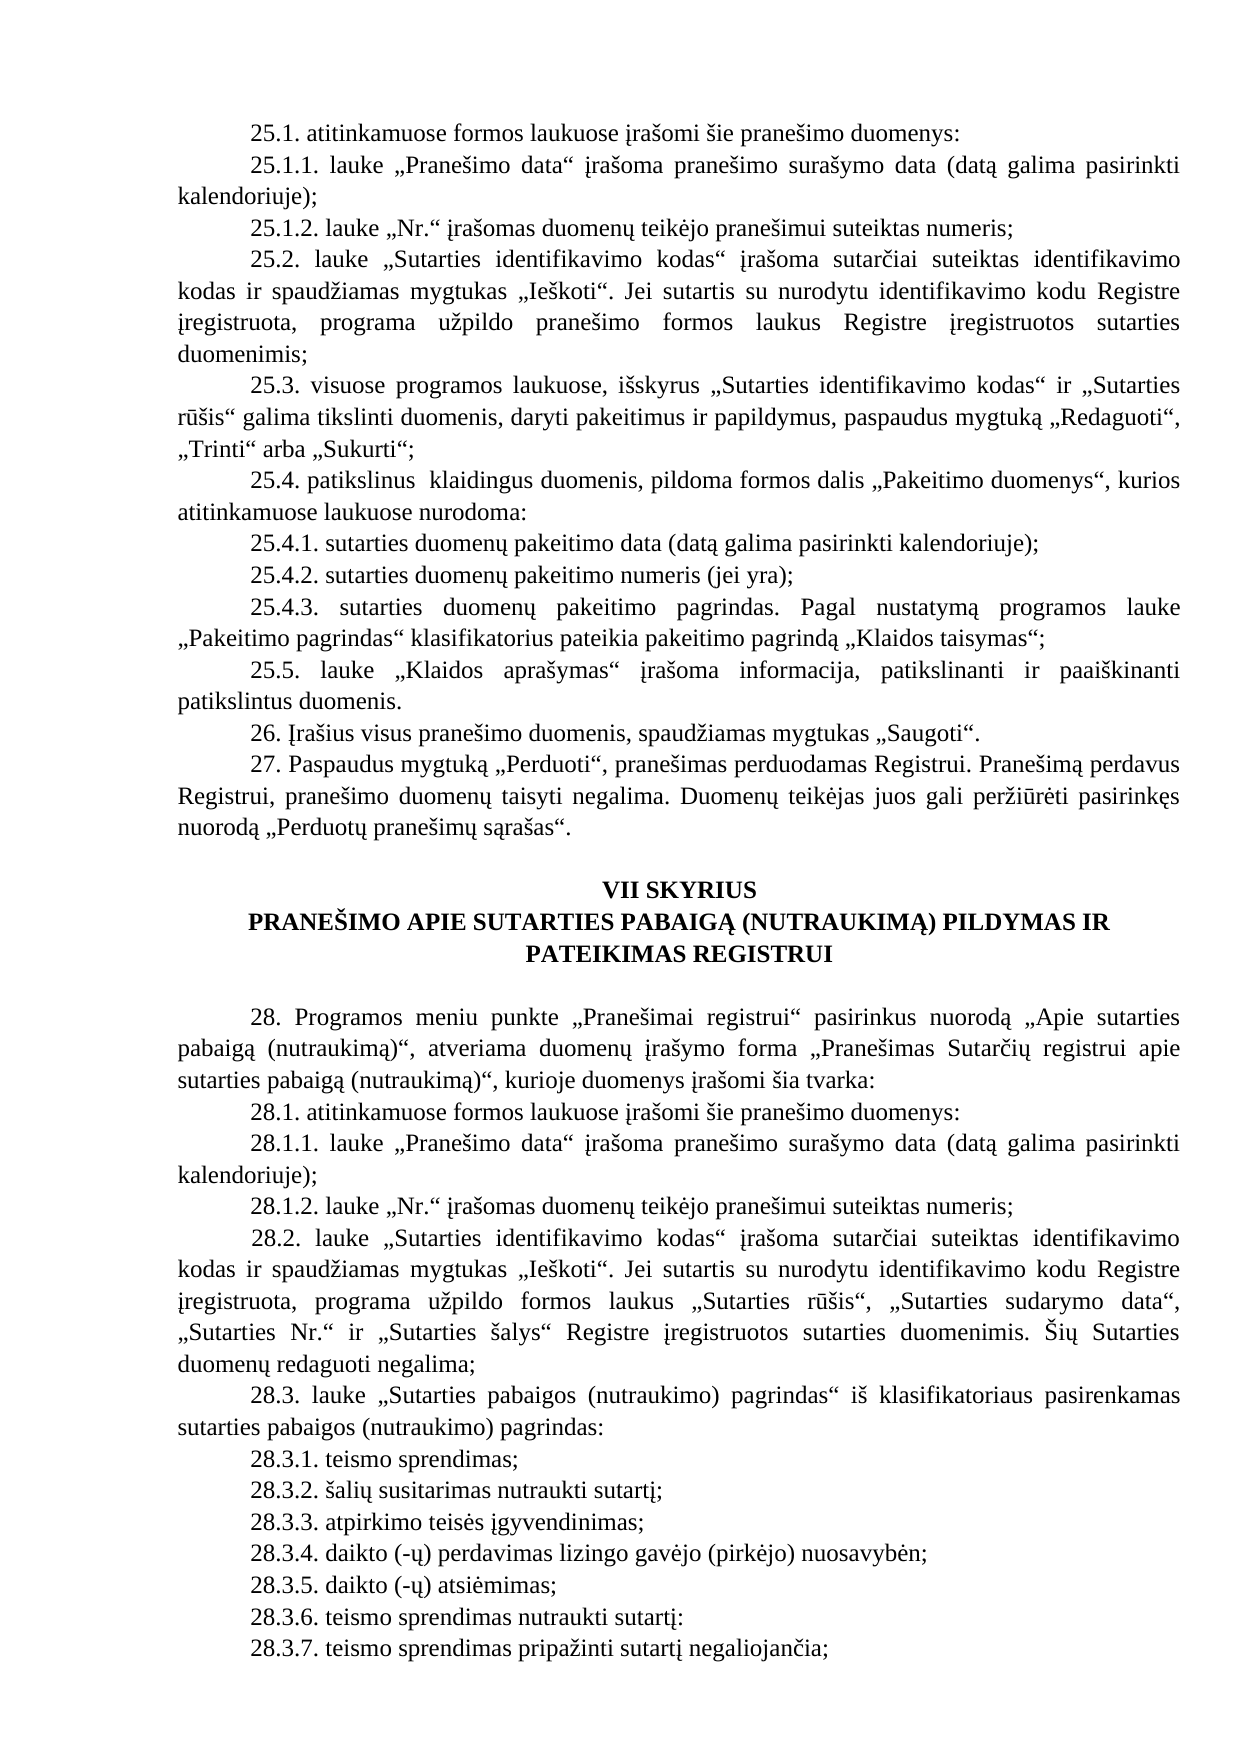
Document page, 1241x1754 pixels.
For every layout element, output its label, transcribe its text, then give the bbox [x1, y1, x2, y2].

text 28. Programos meniu punkte „Pranešimai registrui“ pasirinkus nuorodą „Apie sutarties pabaigą (nutraukimą)“, atveriama duomenų įrašymo forma „Pranešimas Sutarčių registrui apie sutarties pabaigą (nutraukimą)“, kurioje duomenys įrašomi šia tvarka: [177, 1002, 1181, 1094]
text 28.3.6. teismo sprendimas nutraukti sutartį: [177, 1602, 1181, 1630]
text 25.1.1. lauke „Pranešimo data“ įrašoma pranešimo surašymo data (datą galima pasirinkti kalendoriuje); [177, 150, 1181, 210]
text 28.3.7. teismo sprendimas pripažinti sutartį negaliojančia; [177, 1633, 1181, 1662]
text 28.2. lauke „Sutarties identifikavimo kodas“ įrašoma sutarčiai suteiktas identifikavimo kodas ir spaudžiamas mygtukas „Ieškoti“. Jei sutartis su nurodytu identifikavimo kodu Registre įregistruota, programa užpildo formos laukus „Sutarties rūšis“, „Sutarties sudarymo data“, „Sutarties Nr.“ ir „Sutarties šalys“ Registre įregistruotos sutarties duomenimis. Šių Sutarties duomenų redaguoti negalima; [177, 1223, 1181, 1378]
text 28.3.2. šalių susitarimas nutraukti sutartį; [177, 1475, 1181, 1504]
text 25.1. atitinkamuose formos laukuose įrašomi šie pranešimo duomenys: [177, 118, 1181, 147]
text 25.4. patikslinus klaidingus duomenis, pildoma formos dalis „Pakeitimo duomenys“, kurios atitinkamuose laukuose nurodoma: [177, 465, 1181, 526]
text 25.4.2. sutarties duomenų pakeitimo numeris (jei yra); [177, 560, 1181, 589]
text 28.1.2. lauke „Nr.“ įrašomas duomenų teikėjo pranešimui suteiktas numeris; [177, 1191, 1181, 1220]
text 28.3.1. teismo sprendimas; [177, 1444, 1181, 1472]
text 28.3.4. daikto (-ų) perdavimas lizingo gavėjo (pirkėjo) nuosavybėn; [177, 1538, 1181, 1567]
text 25.4.1. sutarties duomenų pakeitimo data (datą galima pasirinkti kalendoriuje); [177, 528, 1181, 557]
text 25.5. lauke „Klaidos aprašymas“ įrašoma informacija, patikslinanti ir paaiškinanti patikslintus duomenis. [177, 655, 1181, 715]
text 25.2. lauke „Sutarties identifikavimo kodas“ įrašoma sutarčiai suteiktas identifikavimo kodas ir spaudžiamas mygtukas „Ieškoti“. Jei sutartis su nurodytu identifikavimo kodu Registre įregistruota, programa užpildo pranešimo formos laukus Registre įregistruotos sutarties duomenimis; [177, 244, 1181, 368]
text 28.1.1. lauke „Pranešimo data“ įrašoma pranešimo surašymo data (datą galima pasirinkti kalendoriuje); [177, 1128, 1181, 1188]
text 27. Paspaudus mygtuką „Perduoti“, pranešimas perduodamas Registrui. Pranešimą perdavus Registrui, pranešimo duomenų taisyti negalima. Duomenų teikėjas juos gali peržiūrėti pasirinkęs nuorodą „Perduotų pranešimų sąrašas“. [177, 749, 1181, 841]
text 28.3.5. daikto (-ų) atsiėmimas; [177, 1570, 1181, 1599]
text 28.3. lauke „Sutarties pabaigos (nutraukimo) pagrindas“ iš klasifikatoriaus pasirenkamas sutarties pabaigos (nutraukimo) pagrindas: [177, 1381, 1181, 1441]
text PRANEŠIMO APIE SUTARTIES PABAIGĄ (NUTRAUKIMĄ) PILDYMAS IR PATEIKIMAS REGISTRUI [177, 907, 1181, 967]
text 25.4.3. sutarties duomenų pakeitimo pagrindas. Pagal nustatymą programos lauke „Pakeitimo pagrindas“ klasifikatorius pateikia pakeitimo pagrindą „Klaidos taisymas“; [177, 592, 1181, 652]
text 26. Įrašius visus pranešimo duomenis, spaudžiamas mygtukas „Saugoti“. [177, 718, 1181, 747]
text VII SKYRIUS [177, 876, 1181, 904]
text 25.3. visuose programos laukuose, išskyrus „Sutarties identifikavimo kodas“ ir „Sutarties rūšis“ galima tikslinti duomenis, daryti pakeitimus ir papildymus, paspaudus mygtuką „Redaguoti“, „Trinti“ arba „Sukurti“; [177, 371, 1181, 462]
text 28.1. atitinkamuose formos laukuose įrašomi šie pranešimo duomenys: [177, 1097, 1181, 1125]
text 25.1.2. lauke „Nr.“ įrašomas duomenų teikėjo pranešimui suteiktas numeris; [177, 213, 1181, 242]
text 28.3.3. atpirkimo teisės įgyvendinimas; [177, 1507, 1181, 1536]
